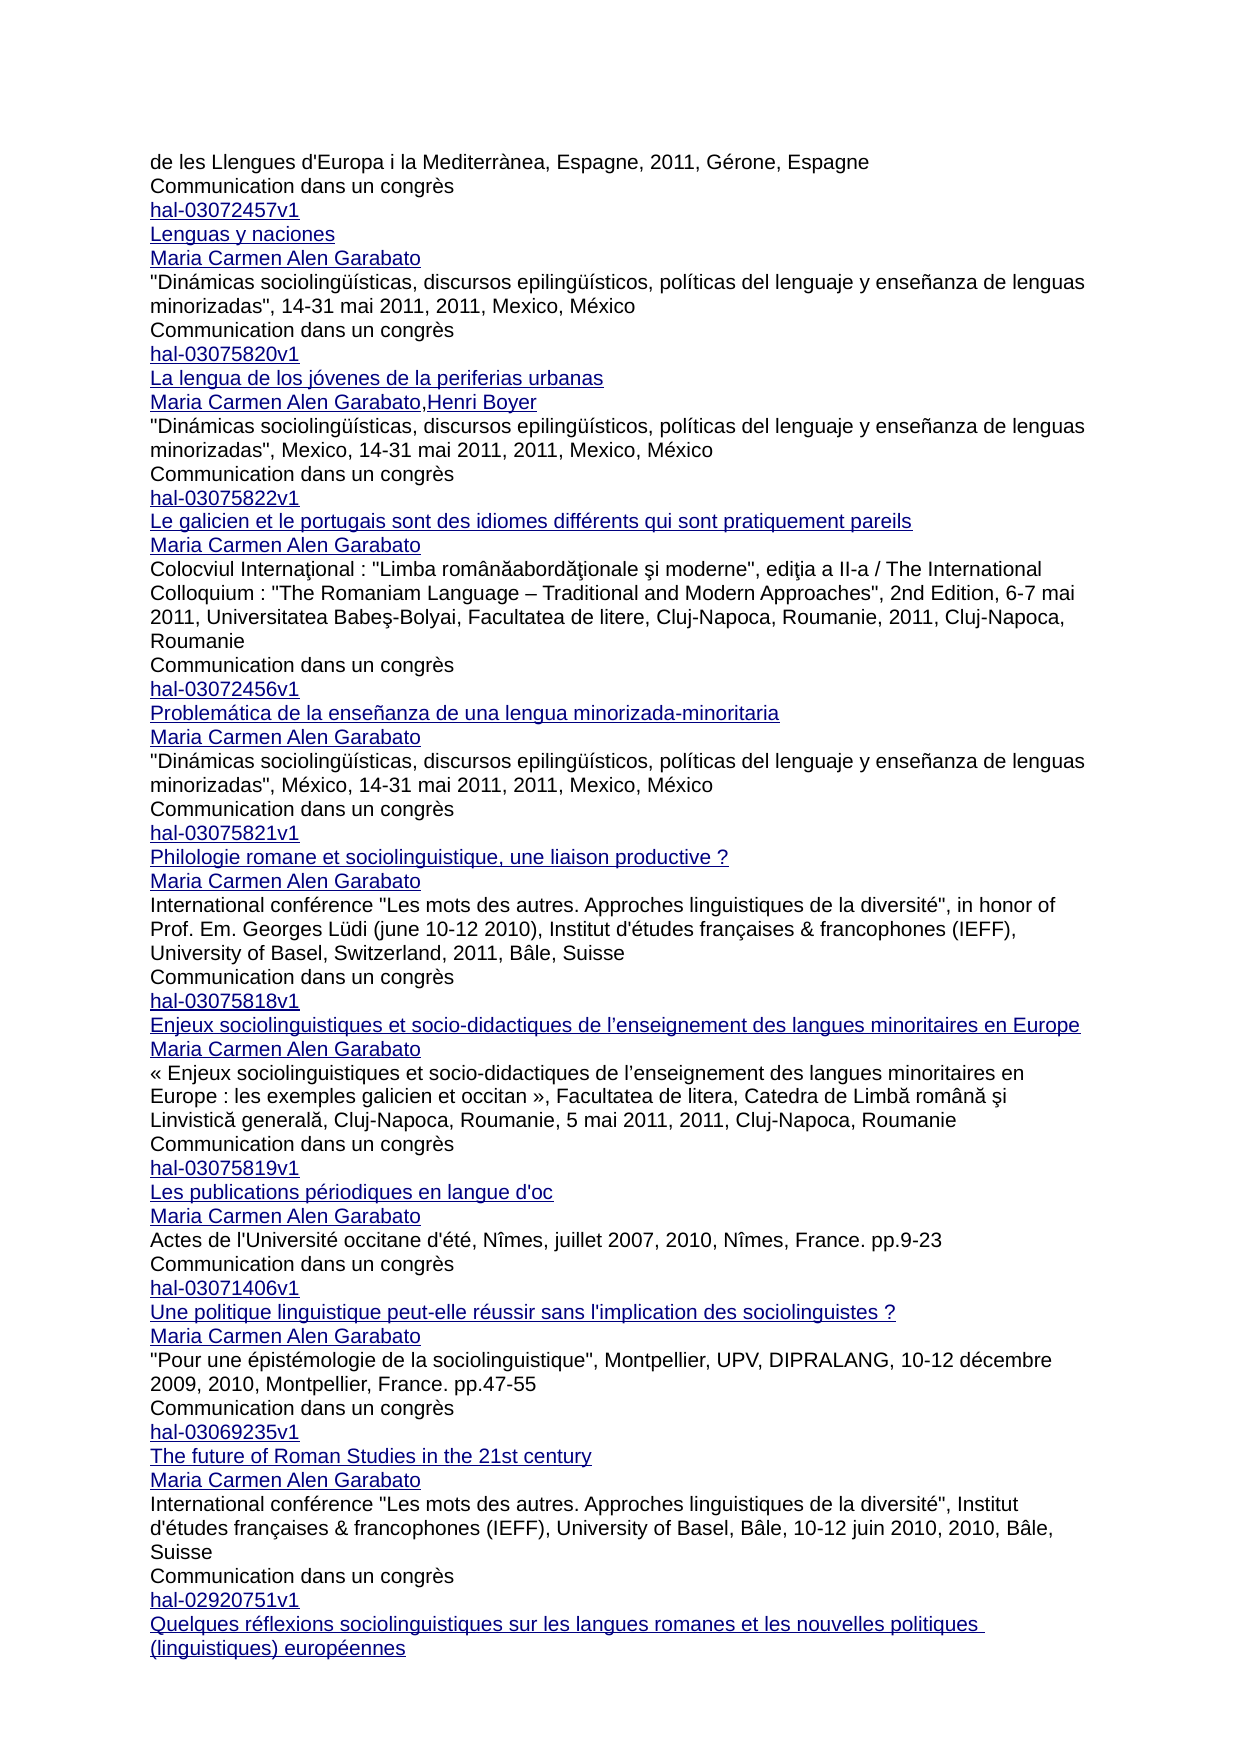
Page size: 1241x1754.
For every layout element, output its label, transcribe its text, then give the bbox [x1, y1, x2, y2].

table_cell Le galicien et le portugais sont des idiomes différents qui sont pratiquement pareils Maria Carmen Alen Garabato Colocviul Internaţional : "Limba românăabordăţionale şi moderne", ediţia a II-a / The International Colloquium : "The Romaniam Language – Traditional and Modern Approaches", 2nd Edition, 6-7 mai 2011, Universitatea Babeş-Bolyai, Facultatea de litere, Cluj-Napoca, Roumanie, 2011, Cluj-Napoca, Roumanie Communication dans un congrès hal-03072456v1 [150, 509, 1090, 701]
table_cell Une politique linguistique peut-elle réussir sans l'implication des sociolinguistes ? Maria Carmen Alen Garabato "Pour une épistémologie de la sociolinguistique", Montpellier, UPV, DIPRALANG, 10-12 décembre 2009, 2010, Montpellier, France. pp.47-55 Communication dans un congrès hal-03069235v1 [150, 1300, 1090, 1444]
table_cell Problemática de la enseñanza de una lengua minorizada-minoritaria Maria Carmen Alen Garabato "Dinámicas sociolingüísticas, discursos epilingüísticos, políticas del lenguaje y enseñanza de lenguas minorizadas", México, 14-31 mai 2011, 2011, Mexico, México Communication dans un congrès hal-03075821v1 [150, 701, 1090, 845]
table_cell Les publications périodiques en langue d'oc Maria Carmen Alen Garabato Actes de l'Université occitane d'été, Nîmes, juillet 2007, 2010, Nîmes, France. pp.9-23 Communication dans un congrès hal-03071406v1 [150, 1180, 1090, 1300]
table_cell Philologie romane et sociolinguistique, une liaison productive ? Maria Carmen Alen Garabato International conférence "Les mots des autres. Approches linguistiques de la diversité", in honor of Prof. Em. Georges Lüdi (june 10-12 2010), Institut d'études françaises & francophones (IEFF), University of Basel, Switzerland, 2011, Bâle, Suisse Communication dans un congrès hal-03075818v1 [150, 845, 1090, 1012]
table_cell Enjeux sociolinguistiques et socio-didactiques de l’enseignement des langues minoritaires en Europe Maria Carmen Alen Garabato « Enjeux sociolinguistiques et socio-didactiques de l’enseignement des langues minoritaires en Europe : les exemples galicien et occitan », Facultatea de litera, Catedra de Limbă română şi Linvistică generală, Cluj-Napoca, Roumanie, 5 mai 2011, 2011, Cluj-Napoca, Roumanie Communication dans un congrès hal-03075819v1 [150, 1013, 1090, 1180]
table_cell Quelques réflexions sociolinguistiques sur les langues romanes et les nouvelles politiques (linguistiques) européennes [150, 1611, 1090, 1659]
table_cell The future of Roman Studies in the 21st century Maria Carmen Alen Garabato International conférence "Les mots des autres. Approches linguistiques de la diversité", Institut d'études françaises & francophones (IEFF), University of Basel, Bâle, 10-12 juin 2010, 2010, Bâle, Suisse Communication dans un congrès hal-02920751v1 [150, 1444, 1090, 1611]
table_cell de les Llengues d'Europa i la Mediterrànea, Espagne, 2011, Gérone, Espagne Communication dans un congrès hal-03072457v1 [150, 150, 1090, 222]
table_cell La lengua de los jóvenes de la periferias urbanas Maria Carmen Alen Garabato,Henri Boyer "Dinámicas sociolingüísticas, discursos epilingüísticos, políticas del lenguaje y enseñanza de lenguas minorizadas", Mexico, 14-31 mai 2011, 2011, Mexico, México Communication dans un congrès hal-03075822v1 [150, 366, 1090, 509]
table_cell Lenguas y naciones Maria Carmen Alen Garabato "Dinámicas sociolingüísticas, discursos epilingüísticos, políticas del lenguaje y enseñanza de lenguas minorizadas", 14-31 mai 2011, 2011, Mexico, México Communication dans un congrès hal-03075820v1 [150, 222, 1090, 366]
